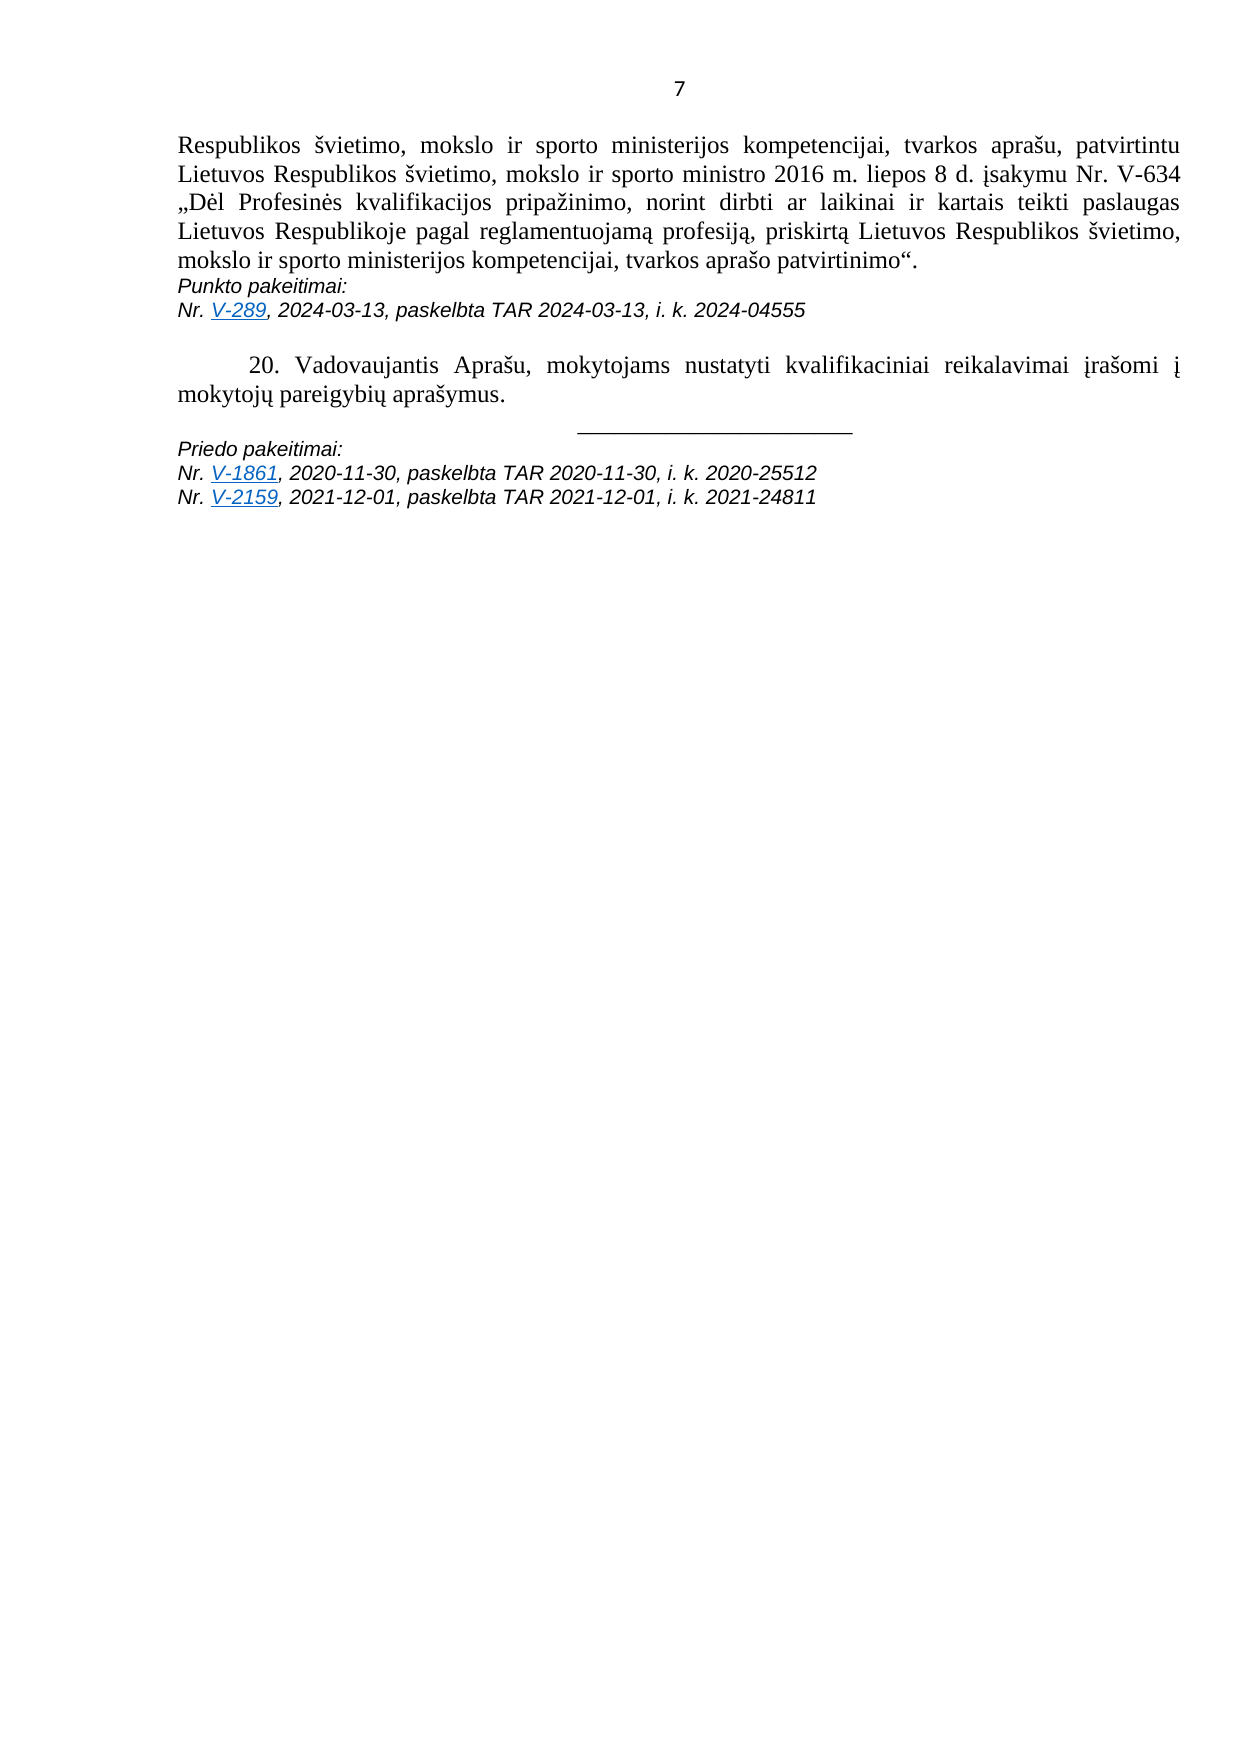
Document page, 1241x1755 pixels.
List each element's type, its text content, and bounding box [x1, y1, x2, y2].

text Priedo pakeitimai: [177, 437, 1181, 461]
text 20. Vadovaujantis Aprašu, mokytojams nustatyti kvalifikaciniai reikalavimai įrašomi į mokytojų pareigybių aprašymus. [177, 350, 1181, 408]
text Nr. V-2159, 2021-12-01, paskelbta TAR 2021-12-01, i. k. 2021-24811 [177, 484, 1181, 508]
text Nr. V-289, 2024-03-13, paskelbta TAR 2024-03-13, i. k. 2024-04555 [177, 298, 1181, 322]
text ______________________ [177, 408, 1181, 437]
text Nr. V-1861, 2020-11-30, paskelbta TAR 2020-11-30, i. k. 2020-25512 [177, 461, 1181, 484]
text Punkto pakeitimai: [177, 274, 1181, 298]
text Respublikos švietimo, mokslo ir sporto ministerijos kompetencijai, tvarkos aprašu, patvirtintu Lietuvos Respublikos švietimo, mokslo ir sporto ministro 2016 m. liepos 8 d. įsakymu Nr. V-634 „Dėl Profesinės kvalifikacijos pripažinimo, norint dirbti ar laikinai ir kartais teikti paslaugas Lietuvos Respublikoje pagal reglamentuojamą profesiją, priskirtą Lietuvos Respublikos švietimo, mokslo ir sporto ministerijos kompetencijai, tvarkos aprašo patvirtinimo“. [177, 130, 1181, 274]
